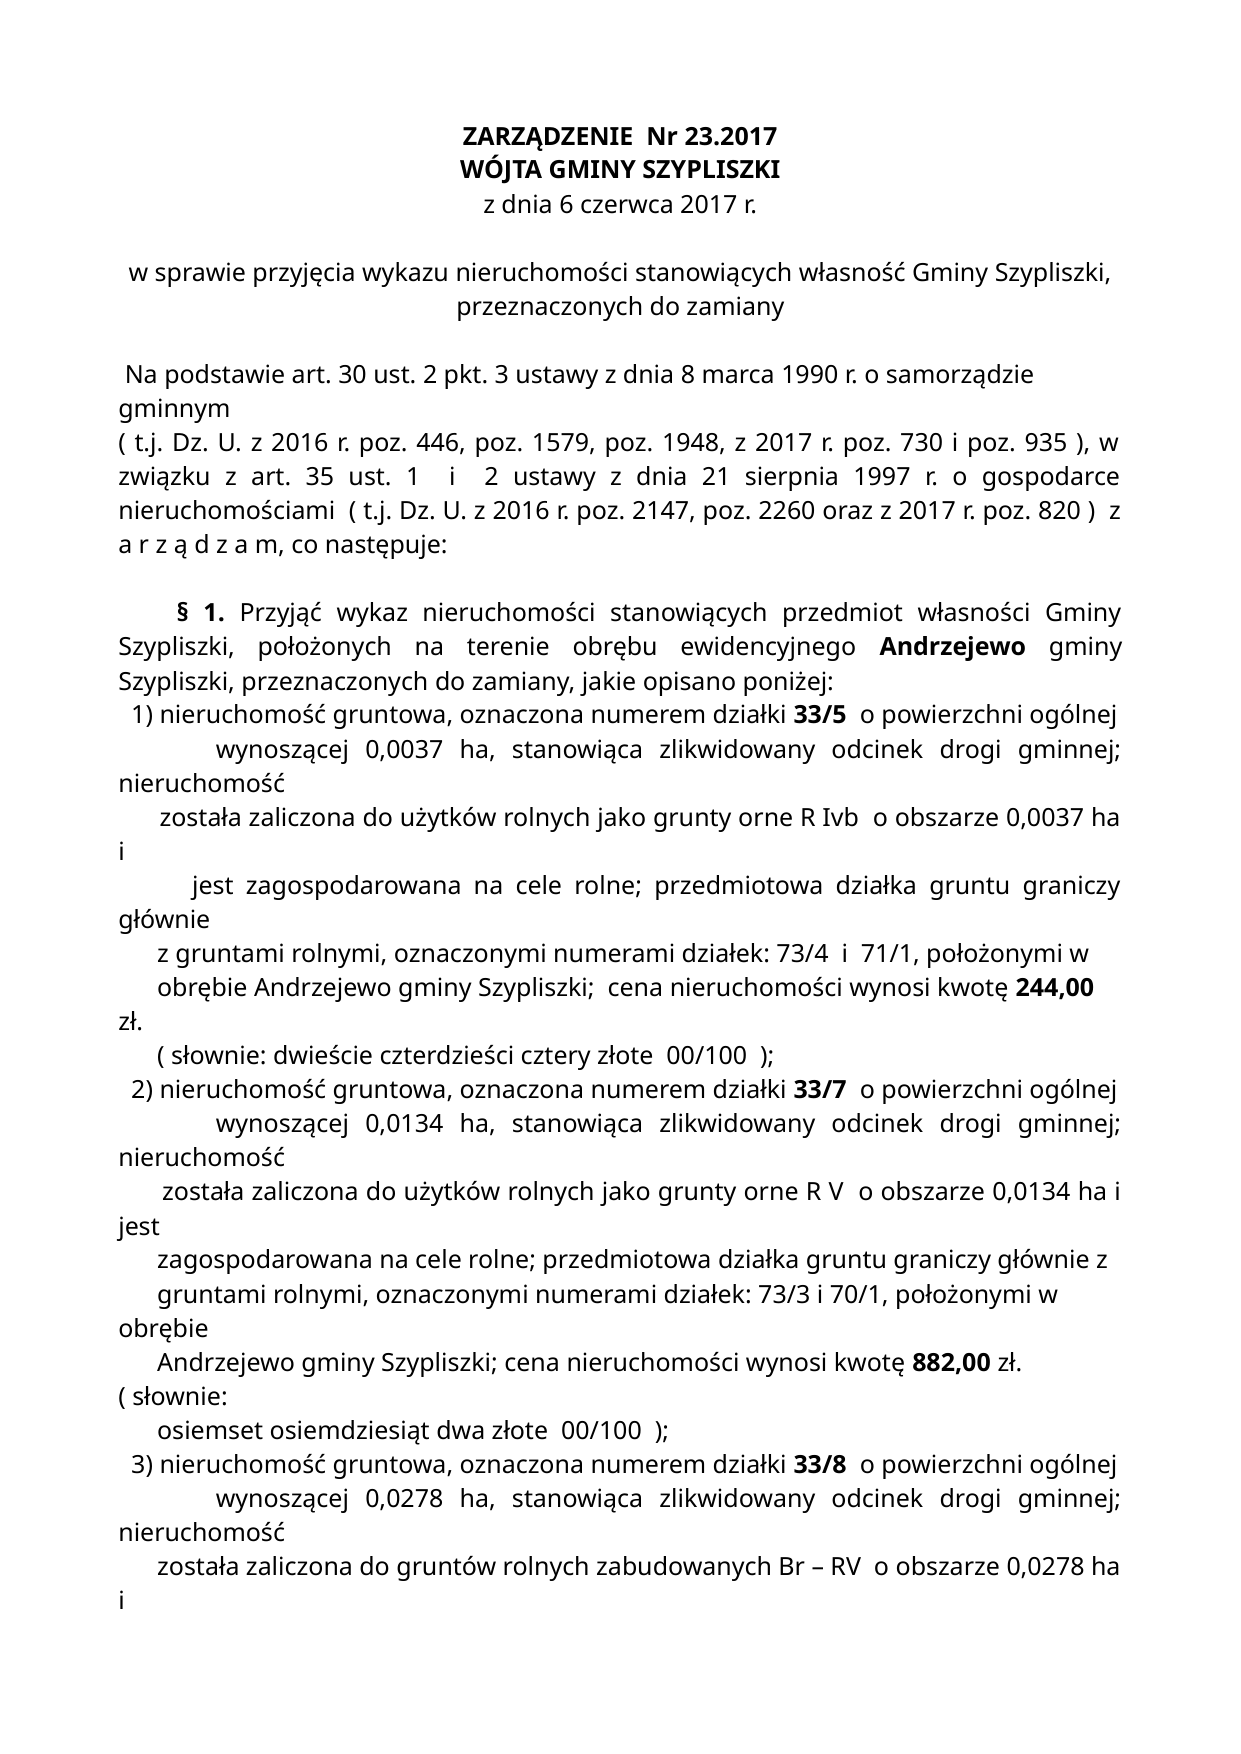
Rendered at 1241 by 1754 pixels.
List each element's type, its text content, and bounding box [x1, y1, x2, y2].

text wynoszącej 0,0134 ha, stanowiąca zlikwidowany odcinek drogi gminnej; nieruchomość [118, 1106, 1122, 1174]
text z dnia 6 czerwca 2017 r. [118, 186, 1122, 220]
text została zaliczona do użytków rolnych jako grunty orne R V o obszarze 0,0134 ha i jest [118, 1174, 1122, 1242]
text została zaliczona do gruntów rolnych zabudowanych Br – RV o obszarze 0,0278 ha i [118, 1549, 1122, 1617]
text ( t.j. Dz. U. z 2016 r. poz. 446, poz. 1579, poz. 1948, z 2017 r. poz. 730 i poz. 935 ), w związku z art. 35 ust. 1 i 2 ustawy z dnia 21 sierpnia 1997 r. o gospodarce nieruchomościami ( t.j. Dz. U. z 2016 r. poz. 2147, poz. 2260 oraz z 2017 r. poz. 820 ) z a r z ą d z a m, co następuje: [118, 425, 1122, 561]
text 3) nieruchomość gruntowa, oznaczona numerem działki 33/8 o powierzchni ogólnej [118, 1447, 1122, 1481]
text zagospodarowana na cele rolne; przedmiotowa działka gruntu graniczy głównie z [118, 1242, 1122, 1276]
text jest zagospodarowana na cele rolne; przedmiotowa działka gruntu graniczy głównie [118, 867, 1122, 936]
text 2) nieruchomość gruntowa, oznaczona numerem działki 33/7 o powierzchni ogólnej [118, 1072, 1122, 1106]
text osiemset osiemdziesiąt dwa złote 00/100 ); [118, 1412, 1122, 1447]
text Na podstawie art. 30 ust. 2 pkt. 3 ustawy z dnia 8 marca 1990 r. o samorządzie gminnym [118, 357, 1122, 425]
text WÓJTA GMINY SZYPLISZKI [118, 152, 1122, 186]
text wynoszącej 0,0037 ha, stanowiąca zlikwidowany odcinek drogi gminnej; nieruchomość [118, 731, 1122, 799]
text wynoszącej 0,0278 ha, stanowiąca zlikwidowany odcinek drogi gminnej; nieruchomość [118, 1481, 1122, 1549]
text § 1. Przyjąć wykaz nieruchomości stanowiących przedmiot własności Gminy Szypliszki, położonych na terenie obrębu ewidencyjnego Andrzejewo gminy Szypliszki, przeznaczonych do zamiany, jakie opisano poniżej: [118, 595, 1122, 697]
text gruntami rolnymi, oznaczonymi numerami działek: 73/3 i 70/1, położonymi w obrębie [118, 1276, 1122, 1344]
text obrębie Andrzejewo gminy Szypliszki; cena nieruchomości wynosi kwotę 244,00 zł. [118, 970, 1122, 1038]
text została zaliczona do użytków rolnych jako grunty orne R Ivb o obszarze 0,0037 ha i [118, 799, 1122, 867]
text ZARZĄDZENIE Nr 23.2017 [118, 118, 1122, 152]
text z gruntami rolnymi, oznaczonymi numerami działek: 73/4 i 71/1, położonymi w [118, 936, 1122, 970]
text Andrzejewo gminy Szypliszki; cena nieruchomości wynosi kwotę 882,00 zł. ( słownie: [118, 1344, 1122, 1412]
text ( słownie: dwieście czterdzieści cztery złote 00/100 ); [118, 1038, 1122, 1072]
text w sprawie przyjęcia wykazu nieruchomości stanowiących własność Gminy Szypliszki, przeznaczonych do zamiany [118, 254, 1122, 322]
text 1) nieruchomość gruntowa, oznaczona numerem działki 33/5 o powierzchni ogólnej [118, 697, 1122, 731]
